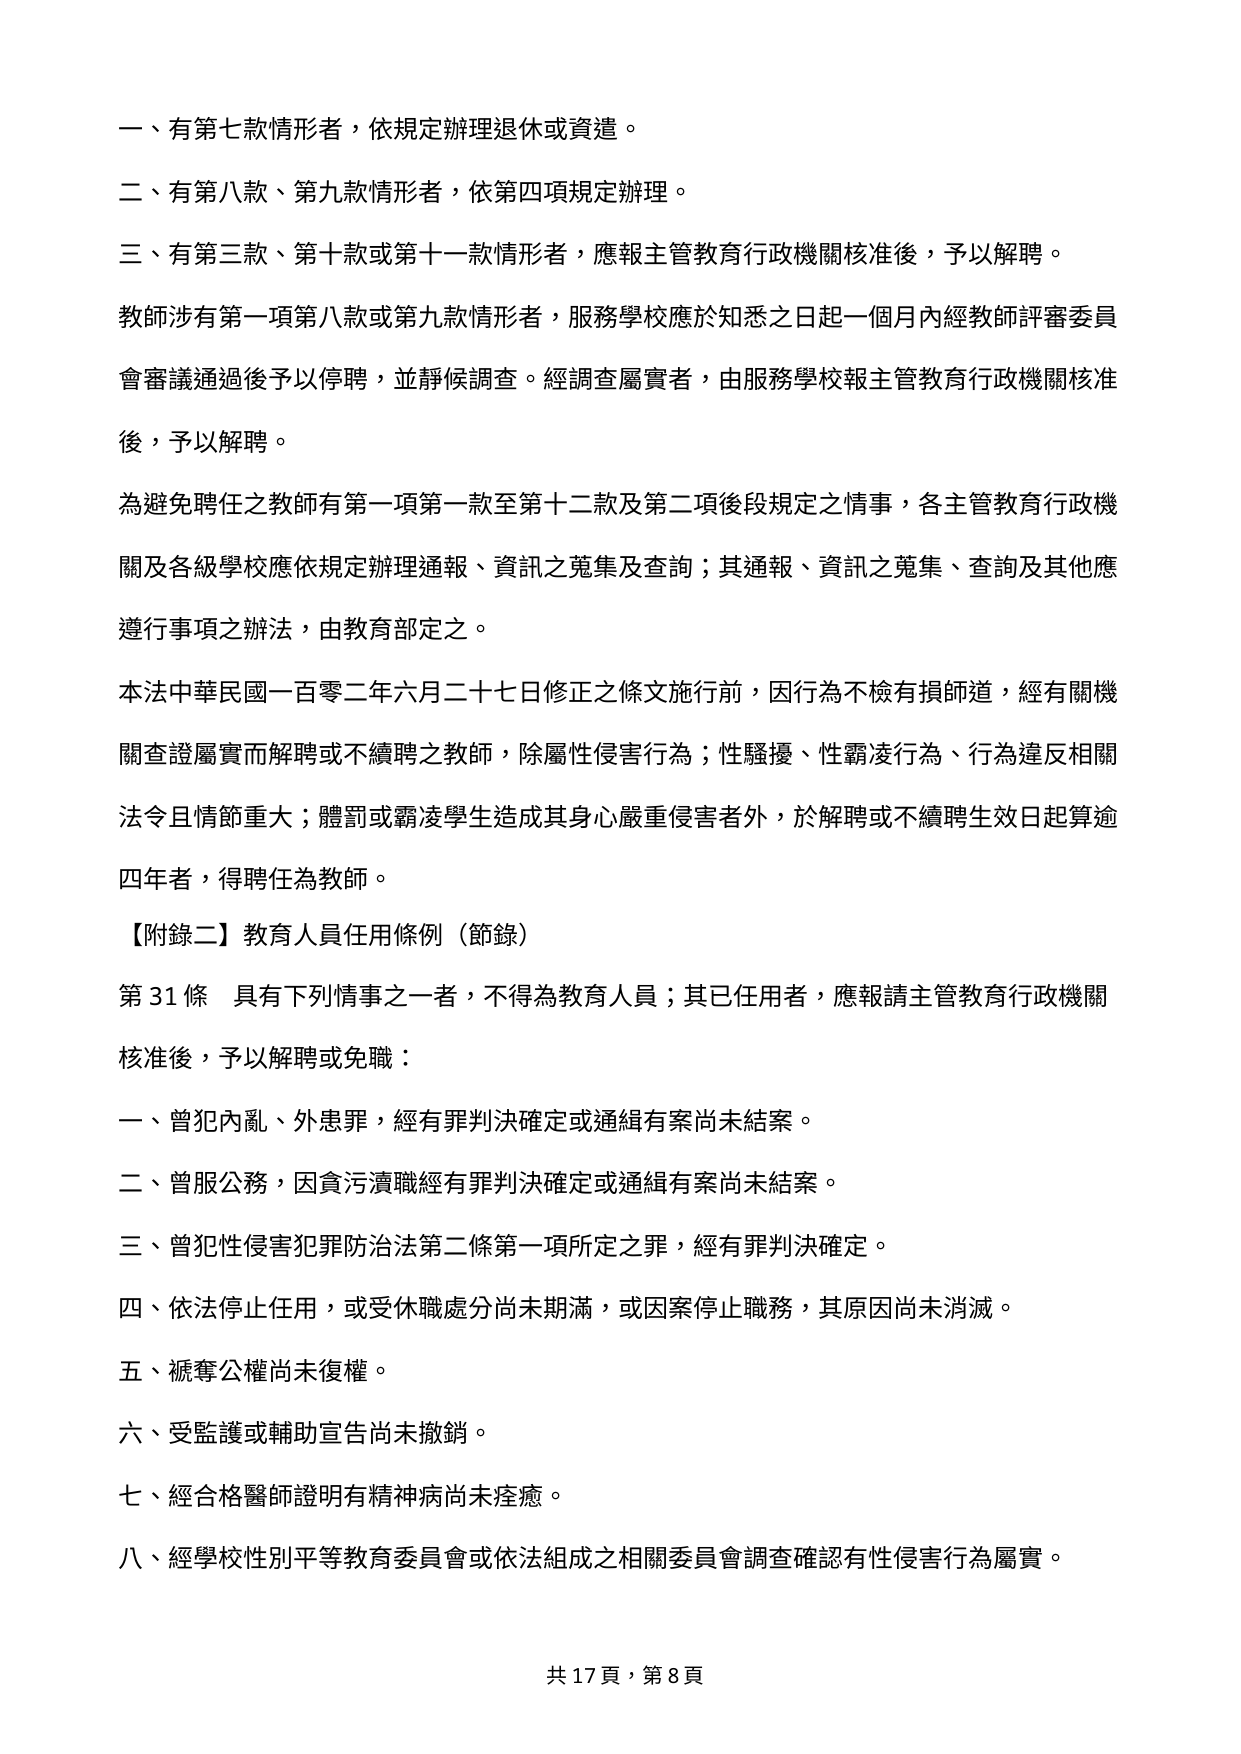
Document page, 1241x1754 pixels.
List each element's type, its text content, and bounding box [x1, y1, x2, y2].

text 四、依法停止任用，或受休職處分尚未期滿，或因案停止職務，其原因尚未消滅。 [118, 1265, 1122, 1328]
text 六、受監護或輔助宣告尚未撤銷。 [118, 1390, 1122, 1453]
text 為避免聘任之教師有第一項第一款至第十二款及第二項後段規定之情事，各主管教育行政機關及各級學校應依規定辦理通報、資訊之蒐集及查詢；其通報、資訊之蒐集、查詢及其他應遵行事項之辦法，由教育部定之。 [118, 461, 1122, 648]
text 五、褫奪公權尚未復權。 [118, 1328, 1122, 1390]
text 一、曾犯內亂、外患罪，經有罪判決確定或通緝有案尚未結案。 [118, 1078, 1122, 1140]
text 第31條 具有下列情事之一者，不得為教育人員；其已任用者，應報請主管教育行政機關核准後，予以解聘或免職： [118, 953, 1122, 1078]
text 本法中華民國一百零二年六月二十七日修正之條文施行前，因行為不檢有損師道，經有關機關查證屬實而解聘或不續聘之教師，除屬性侵害行為；性騷擾、性霸凌行為、行為違反相關法令且情節重大；體罰或霸凌學生造成其身心嚴重侵害者外，於解聘或不續聘生效日起算逾四年者，得聘任為教師。 [118, 648, 1122, 898]
text 七、經合格醫師證明有精神病尚未痊癒。 [118, 1453, 1122, 1515]
text 二、有第八款、第九款情形者，依第四項規定辦理。 [118, 148, 1122, 211]
text 三、曾犯性侵害犯罪防治法第二條第一項所定之罪，經有罪判決確定。 [118, 1203, 1122, 1265]
text 一、有第七款情形者，依規定辦理退休或資遣。 [118, 86, 1122, 148]
text 二、曾服公務，因貪污瀆職經有罪判決確定或通緝有案尚未結案。 [118, 1140, 1122, 1203]
text 【附錄二】教育人員任用條例（節錄） [118, 911, 1122, 953]
text 三、有第三款、第十款或第十一款情形者，應報主管教育行政機關核准後，予以解聘。 [118, 211, 1122, 273]
text 八、經學校性別平等教育委員會或依法組成之相關委員會調查確認有性侵害行為屬實。 [118, 1515, 1122, 1578]
text 教師涉有第一項第八款或第九款情形者，服務學校應於知悉之日起一個月內經教師評審委員會審議通過後予以停聘，並靜候調查。經調查屬實者，由服務學校報主管教育行政機關核准後，予以解聘。 [118, 273, 1122, 461]
